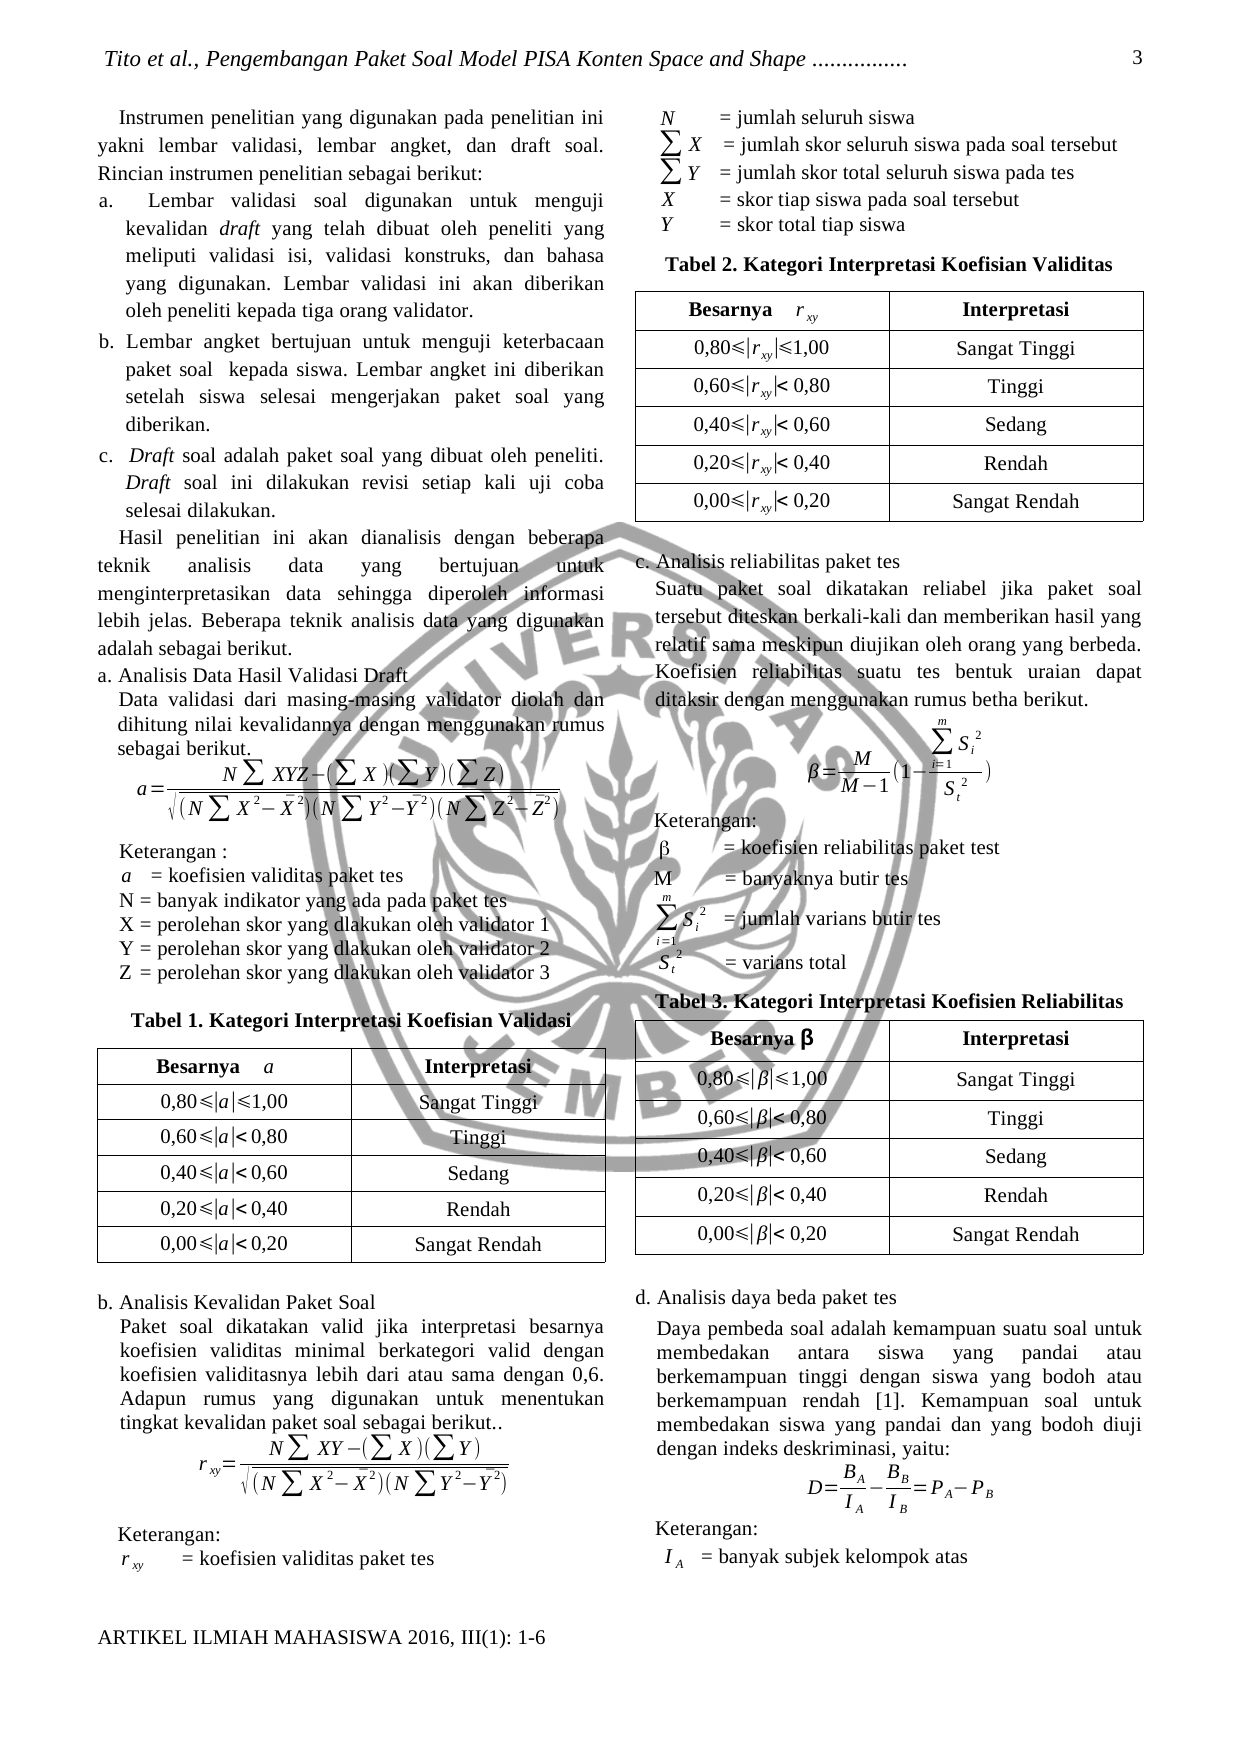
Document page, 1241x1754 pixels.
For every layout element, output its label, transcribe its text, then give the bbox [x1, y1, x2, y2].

table_header Besarnya [636, 292, 889, 330]
table_cell Tinggi [890, 1101, 1143, 1138]
table_cell [636, 1101, 889, 1138]
table_cell [98, 1085, 351, 1119]
table_cell Sedang [890, 407, 1143, 444]
text = jumlah seluruh siswa [641, 105, 1143, 130]
table_cell [98, 1156, 351, 1191]
text a. Lembar validasi soal digunakan untuk menguji kevalidan draft yang telah dibuat oleh peneliti yang meliputi validasi isi, validasi konstruks, dan bahasa yang digunakan. Lembar validasi ini akan diberikan oleh peneliti kepada tiga orang validator. [99, 188, 605, 322]
table_cell Sangat Tinggi [890, 331, 1143, 368]
table_cell Rendah [890, 1178, 1143, 1216]
text = koefisien validitas paket tes [103, 863, 605, 888]
picture [229, 447, 1011, 1247]
text Z = perolehan skor yang dlakukan oleh validator 3 [119, 960, 605, 984]
table_cell Rendah [352, 1192, 605, 1226]
text Daya pembeda soal adalah kemampuan suatu soal untuk membedakan antara siswa yang pandai atau berkemampuan tinggi dengan siswa yang bodoh atau berkemampuan rendah [1]. Kemampuan soal untuk membedakan siswa yang pandai dan yang bodoh diuji dengan indeks deskriminasi, yaitu: [656, 1316, 1143, 1460]
text Tabel 2. Kategori Interpretasi Koefisian Validitas [635, 251, 1143, 276]
table_cell [636, 1139, 889, 1177]
text Y = perolehan skor yang dlakukan oleh validator 2 [119, 936, 605, 960]
table_header Besarnya [98, 1049, 351, 1084]
text Instrumen penelitian yang digunakan pada penelitian ini yakni lembar validasi, lembar angket, dan draft soal. Rincian instrumen penelitian sebagai berikut: [97, 105, 605, 184]
text M = banyaknya butir tes [653, 866, 1143, 890]
table_cell Sedang [890, 1139, 1143, 1177]
table_cell [98, 1120, 351, 1155]
table_cell [98, 1227, 351, 1262]
table_header Interpretasi [352, 1049, 605, 1084]
table_cell [636, 446, 889, 483]
table_cell [636, 1062, 889, 1099]
table_cell [636, 1217, 889, 1254]
table_header Besarnya β [636, 1021, 889, 1061]
text Keterangan: [117, 1522, 605, 1546]
text Data validasi dari masing-masing validator diolah dan dihitung nilai kevalidannya dengan menggunakan rumus sebagai berikut. [117, 687, 605, 759]
text = koefisien reliabilitas paket test [641, 835, 1143, 866]
table_cell Sedang [352, 1156, 605, 1191]
text d. Analisis daya beda paket tes [635, 1285, 1143, 1309]
text Suatu paket soal dikatakan reliabel jika paket soal tersebut diteskan berkali-kali dan memberikan hasil yang relatif sama meskipun diujikan oleh orang yang berbeda. Koefisien reliabilitas suatu tes bentuk uraian dapat ditaksir dengan menggunakan rumus betha berikut. [655, 576, 1143, 711]
text = jumlah skor total seluruh siswa pada tes [641, 158, 1143, 187]
text b. Analisis Kevalidan Paket Soal [97, 1289, 605, 1314]
text = jumlah skor seluruh siswa pada soal tersebut [641, 130, 1143, 158]
text Tabel 1. Kategori Interpretasi Koefisian Validasi [97, 1008, 605, 1032]
text N = banyak indikator yang ada pada paket tes [119, 888, 605, 912]
text Tabel 3. Kategori Interpretasi Koefisien Reliabilitas [655, 989, 1143, 1013]
table_cell [636, 331, 889, 368]
table_cell Sangat Rendah [890, 484, 1143, 521]
text = skor tiap siswa pada soal tersebut [642, 187, 1143, 211]
table_cell [636, 484, 889, 521]
text b. Lembar angket bertujuan untuk menguji keterbacaan paket soal kepada siswa. Lembar angket ini diberikan setelah siswa selesai mengerjakan paket soal yang diberikan. [99, 329, 605, 436]
table_cell Sangat Tinggi [890, 1062, 1143, 1099]
text Keterangan: [655, 1516, 1143, 1540]
table_cell [636, 407, 889, 444]
text Keterangan : [119, 839, 605, 863]
text c. Draft soal adalah paket soal yang dibuat oleh peneliti. Draft soal ini dilakukan revisi setiap kali uji coba selesai dilakukan. [99, 442, 605, 522]
text X = perolehan skor yang dlakukan oleh validator 1 [119, 912, 605, 936]
text = jumlah varians butir tes [637, 890, 1143, 947]
table_cell Sangat Rendah [352, 1227, 605, 1262]
table_cell Sangat Rendah [890, 1217, 1143, 1254]
table_cell Sangat Tinggi [352, 1085, 605, 1119]
text = varians total [641, 947, 1143, 977]
text Hasil penelitian ini akan dianalisis dengan beberapa teknik analisis data yang bertujuan untuk menginterpretasikan data sehingga diperoleh informasi lebih jelas. Beberapa teknik analisis data yang digunakan adalah sebagai berikut. [97, 525, 605, 660]
table_cell Rendah [890, 446, 1143, 483]
text = skor total tiap siswa [642, 211, 1143, 236]
table_cell Tinggi [890, 369, 1143, 406]
text = koefisien validitas paket tes [103, 1546, 605, 1573]
text a. Analisis Data Hasil Validasi Draft [97, 663, 605, 687]
table_cell [636, 1178, 889, 1216]
text = banyak subjek kelompok atas [645, 1544, 1143, 1571]
text Paket soal dikatakan valid jika interpretasi besarnya koefisien validitas minimal berkategori valid dengan koefisien validitasnya lebih dari atau sama dengan 0,6. Adapun rumus yang digunakan untuk menentukan tingkat kevalidan paket soal sebagai berikut.. [119, 1314, 605, 1434]
text Keterangan: [654, 807, 1143, 832]
table_cell Tinggi [352, 1120, 605, 1155]
table_header Interpretasi [890, 292, 1143, 330]
table_cell [636, 369, 889, 406]
text c. Analisis reliabilitas paket tes [635, 548, 1143, 573]
table_header Interpretasi [890, 1021, 1143, 1061]
table_cell [98, 1192, 351, 1226]
